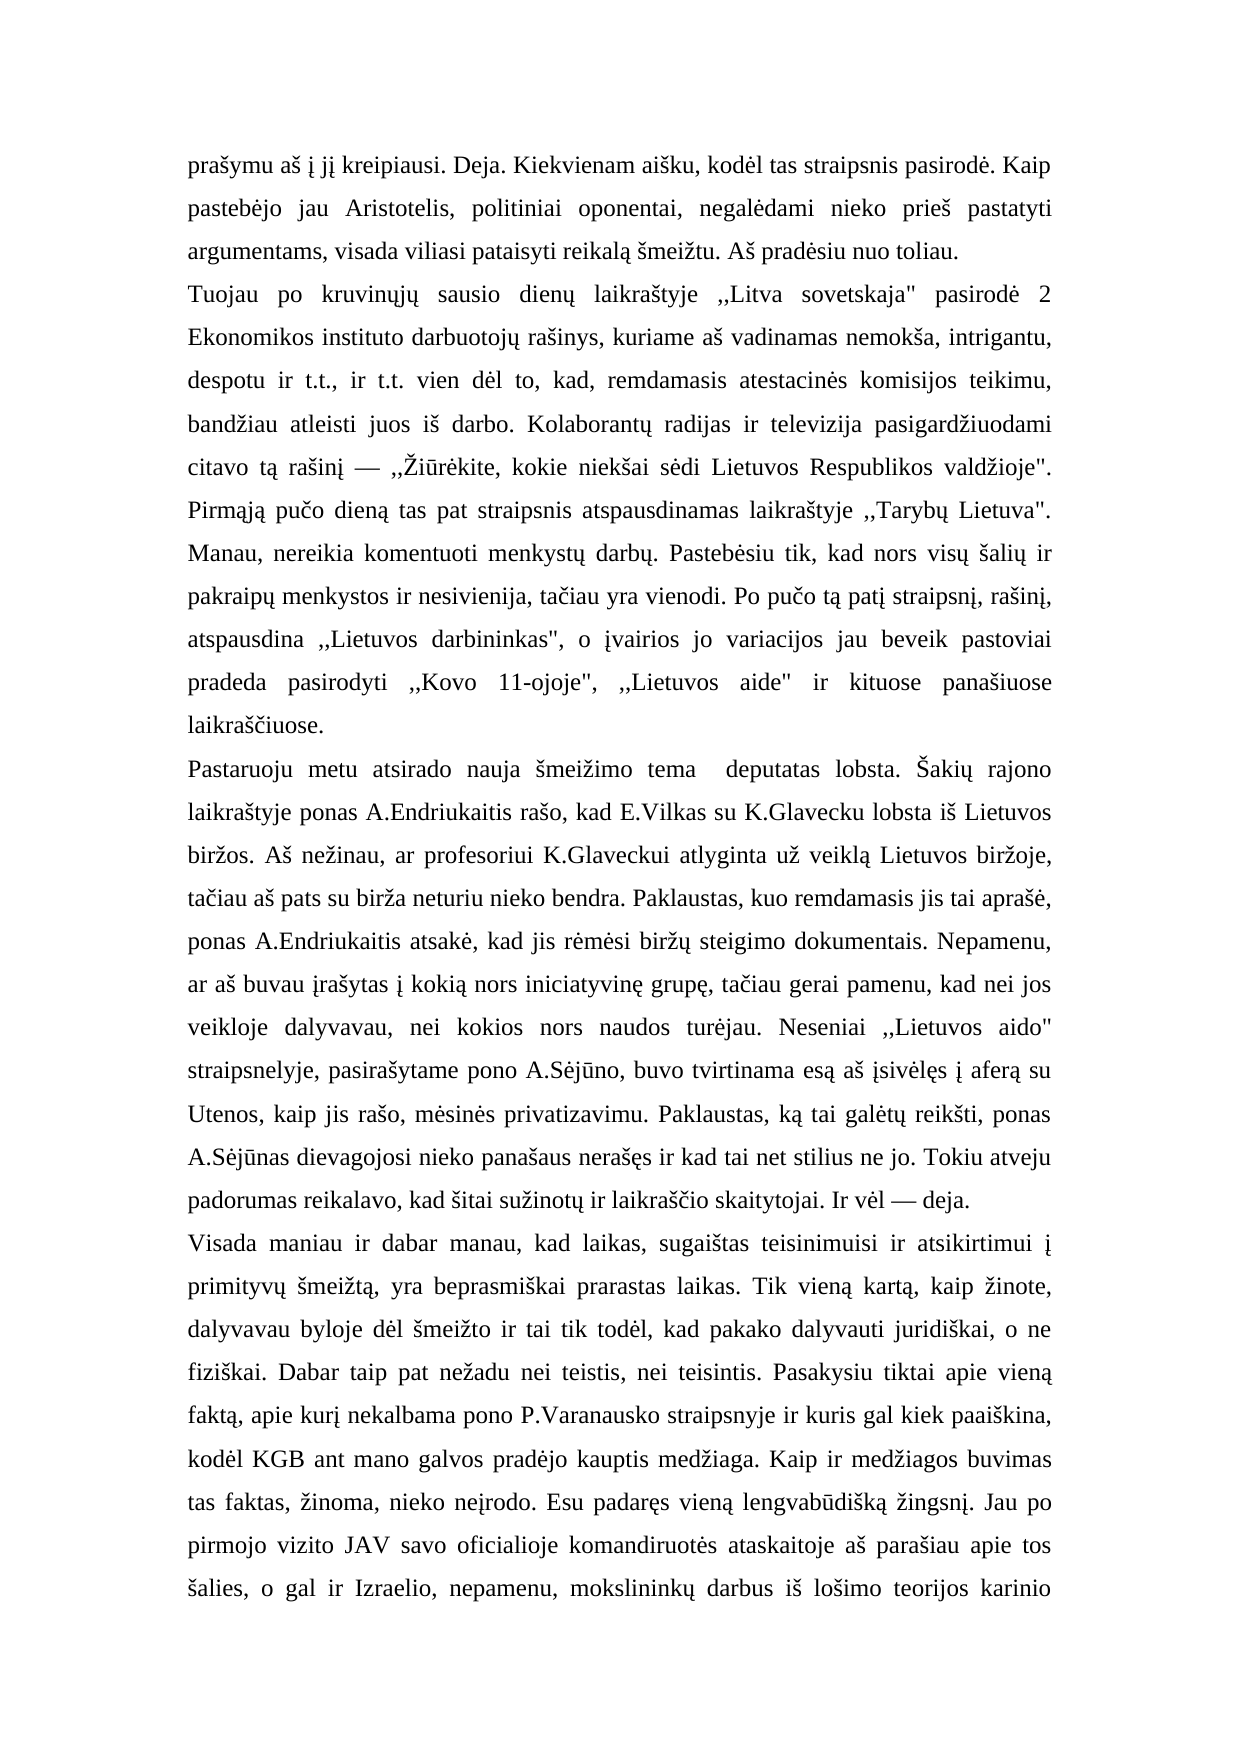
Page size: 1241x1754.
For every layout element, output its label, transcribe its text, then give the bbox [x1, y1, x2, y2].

text Visada maniau ir dabar manau, kad laikas, sugaištas teisinimuisi ir atsikirtimui į primityvų šmeižtą, yra beprasmiškai prarastas laikas. Tik vieną kartą, kaip žinote, dalyvavau byloje dėl šmeižto ir tai tik todėl, kad pakako dalyvauti juridiškai, o ne fiziškai. Dabar taip pat nežadu nei teistis, nei teisintis. Pasakysiu tiktai apie vieną faktą, apie kurį nekalbama pono P.Varanausko straipsnyje ir kuris gal kiek paaiškina, kodėl KGB ant mano galvos pradėjo kauptis medžiaga. Kaip ir medžiagos buvimas tas faktas, žinoma, nieko neįrodo. Esu padaręs vieną lengvabūdišką žingsnį. Jau po pirmojo vizito JAV savo oficialioje komandiruotės ataskaitoje aš parašiau apie tos šalies, o gal ir Izraelio, nepamenu, mokslininkų darbus iš lošimo teorijos karinio [187, 1228, 1053, 1602]
text prašymu aš į jį kreipiausi. Deja. Kiekvienam aišku, kodėl tas straipsnis pasirodė. Kaip pastebėjo jau Aristotelis, politiniai oponentai, negalėdami nieko prieš pastatyti argumentams, visada viliasi pataisyti reikalą šmeižtu. Aš pradėsiu nuo toliau. [187, 150, 1053, 265]
text Pastaruoju metu atsirado nauja šmeižimo tema deputatas lobsta. Šakių rajono laikraštyje ponas A.Endriukaitis rašo, kad E.Vilkas su K.Glavecku lobsta iš Lietuvos biržos. Aš nežinau, ar profesoriui K.Glaveckui atlyginta už veiklą Lietuvos biržoje, tačiau aš pats su birža neturiu nieko bendra. Paklaustas, kuo remdamasis jis tai aprašė, ponas A.Endriukaitis atsakė, kad jis rėmėsi biržų steigimo dokumentais. Nepamenu, ar aš buvau įrašytas į kokią nors iniciatyvinę grupę, tačiau gerai pamenu, kad nei jos veikloje dalyvavau, nei kokios nors naudos turėjau. Neseniai ,,Lietuvos aido" straipsnelyje, pasirašytame pono A.Sėjūno, buvo tvirtinama esą aš įsivėlęs į aferą su Utenos, kaip jis rašo, mėsinės privatizavimu. Paklaustas, ką tai galėtų reikšti, ponas A.Sėjūnas dievagojosi nieko panašaus nerašęs ir kad tai net stilius ne jo. Tokiu atveju padorumas reikalavo, kad šitai sužinotų ir laikraščio skaitytojai. Ir vėl — deja. [187, 754, 1053, 1214]
text Tuojau po kruvinųjų sausio dienų laikraštyje ,,Litva sovetskaja" pasirodė 2 Ekonomikos instituto darbuotojų rašinys, kuriame aš vadinamas nemokša, intrigantu, despotu ir t.t., ir t.t. vien dėl to, kad, remdamasis atestacinės komisijos teikimu, bandžiau atleisti juos iš darbo. Kolaborantų radijas ir televizija pasigardžiuodami citavo tą rašinį — ,,Žiūrėkite, kokie niekšai sėdi Lietuvos Respublikos valdžioje". Pirmąją pučo dieną tas pat straipsnis atspausdinamas laikraštyje ,,Tarybų Lietuva". Manau, nereikia komentuoti menkystų darbų. Pastebėsiu tik, kad nors visų šalių ir pakraipų menkystos ir nesivienija, tačiau yra vienodi. Po pučo tą patį straipsnį, rašinį, atspausdina ,,Lietuvos darbininkas", o įvairios jo variacijos jau beveik pastoviai pradeda pasirodyti ,,Kovo 11-ojoje", ,,Lietuvos aide" ir kituose panašiuose laikraščiuose. [187, 279, 1053, 739]
